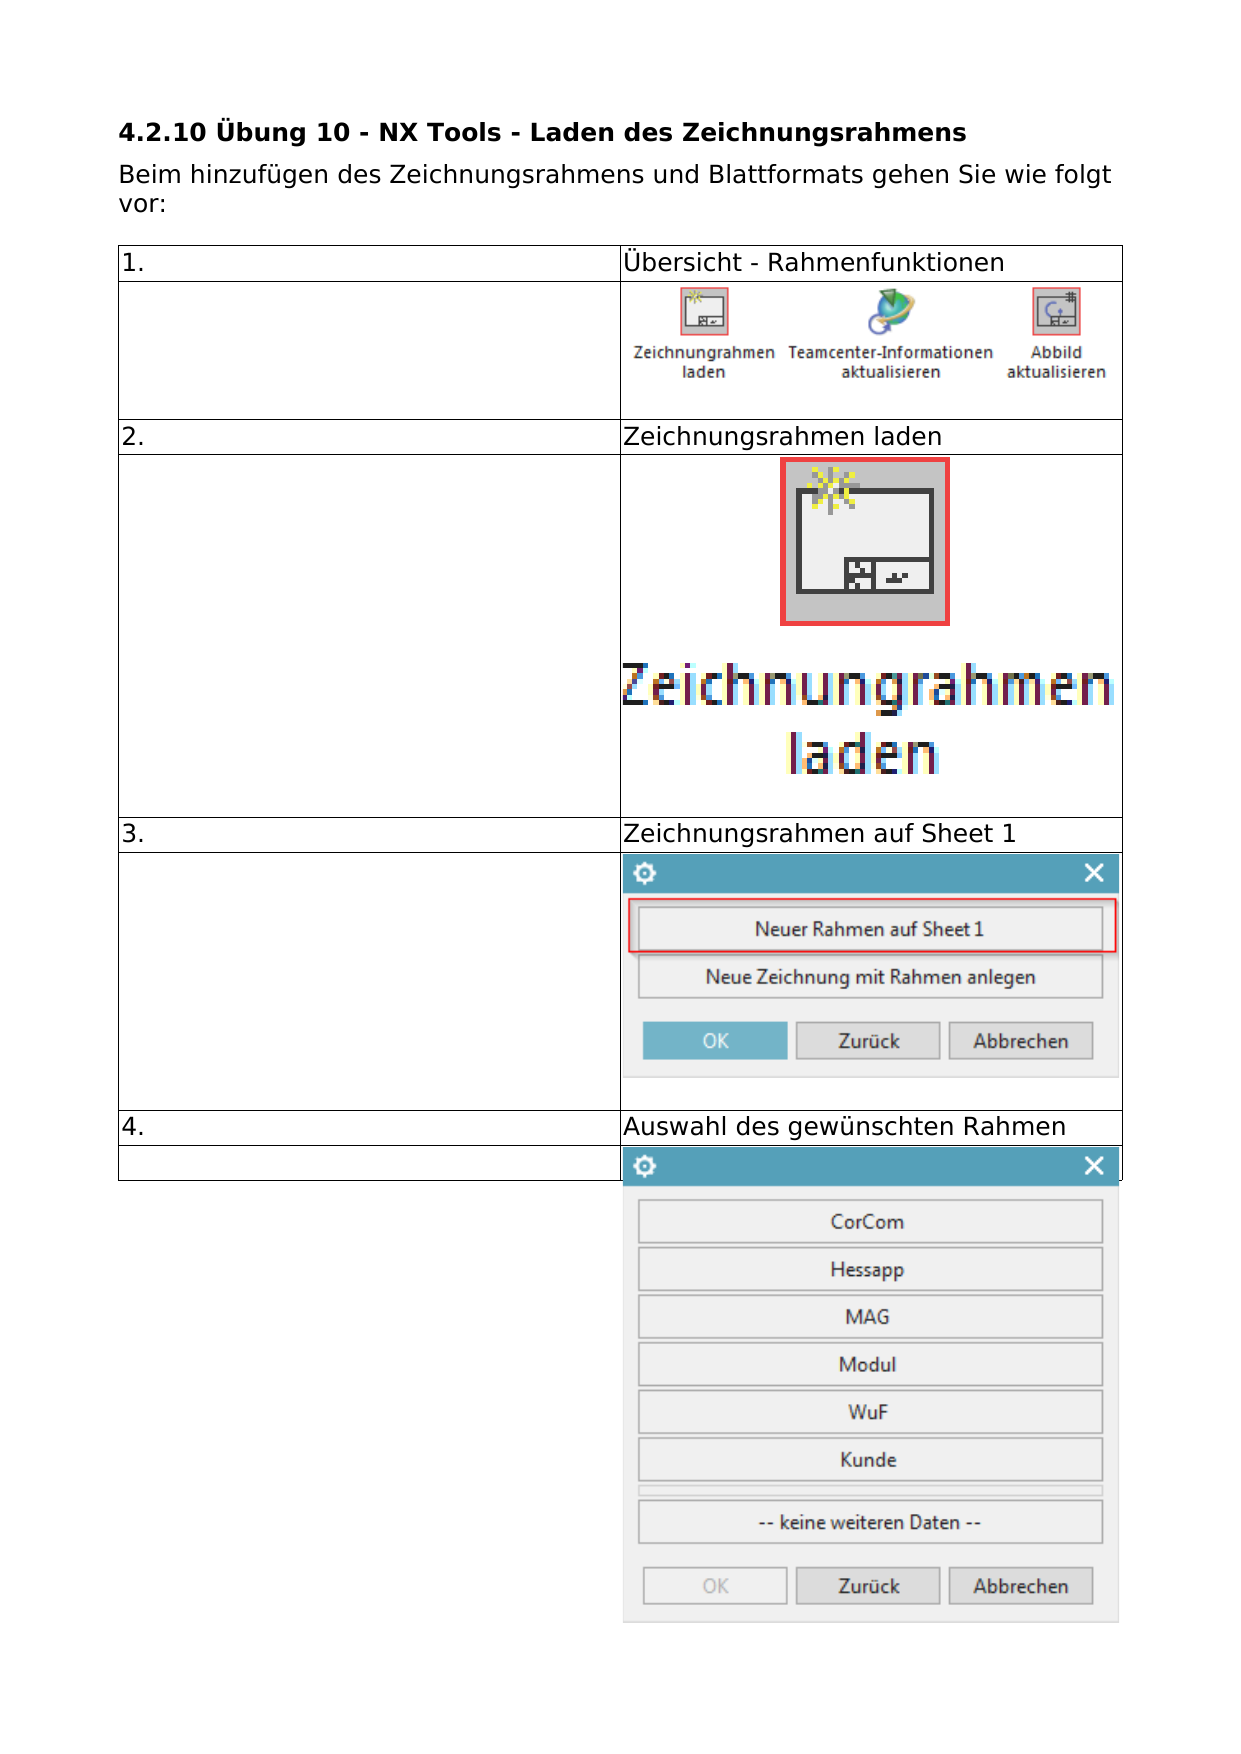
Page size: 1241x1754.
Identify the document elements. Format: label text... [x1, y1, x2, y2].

table_header Übersicht - Rahmenfunktionen [621, 246, 1122, 281]
table_cell [119, 853, 620, 1109]
table_cell [119, 455, 620, 817]
text Beim hinzufügen des Zeichnungsrahmens und Blattformats gehen Sie wie folgt vor: [118, 160, 1122, 218]
table_cell [119, 282, 620, 419]
picture [622, 457, 1120, 785]
table_cell 3. [119, 818, 620, 852]
table_header 1. [119, 246, 620, 281]
table_cell 2. [119, 420, 620, 454]
table_cell [621, 282, 1122, 419]
picture [622, 1147, 1120, 1623]
table_cell Auswahl des gewünschten Rahmen [621, 1111, 1122, 1144]
table_cell [621, 853, 1122, 1109]
table_cell Zeichnungsrahmen auf Sheet 1 [621, 818, 1122, 852]
picture [622, 854, 1120, 1078]
table_cell [621, 455, 1122, 817]
table_cell Zeichnungsrahmen laden [621, 420, 1122, 454]
table_cell 4. [119, 1111, 620, 1144]
picture [622, 283, 1120, 387]
subtitle 4.2.10 Übung 10 - NX Tools - Laden des Zeichnungsrahmens [118, 118, 1122, 147]
table_cell [119, 1146, 620, 1180]
